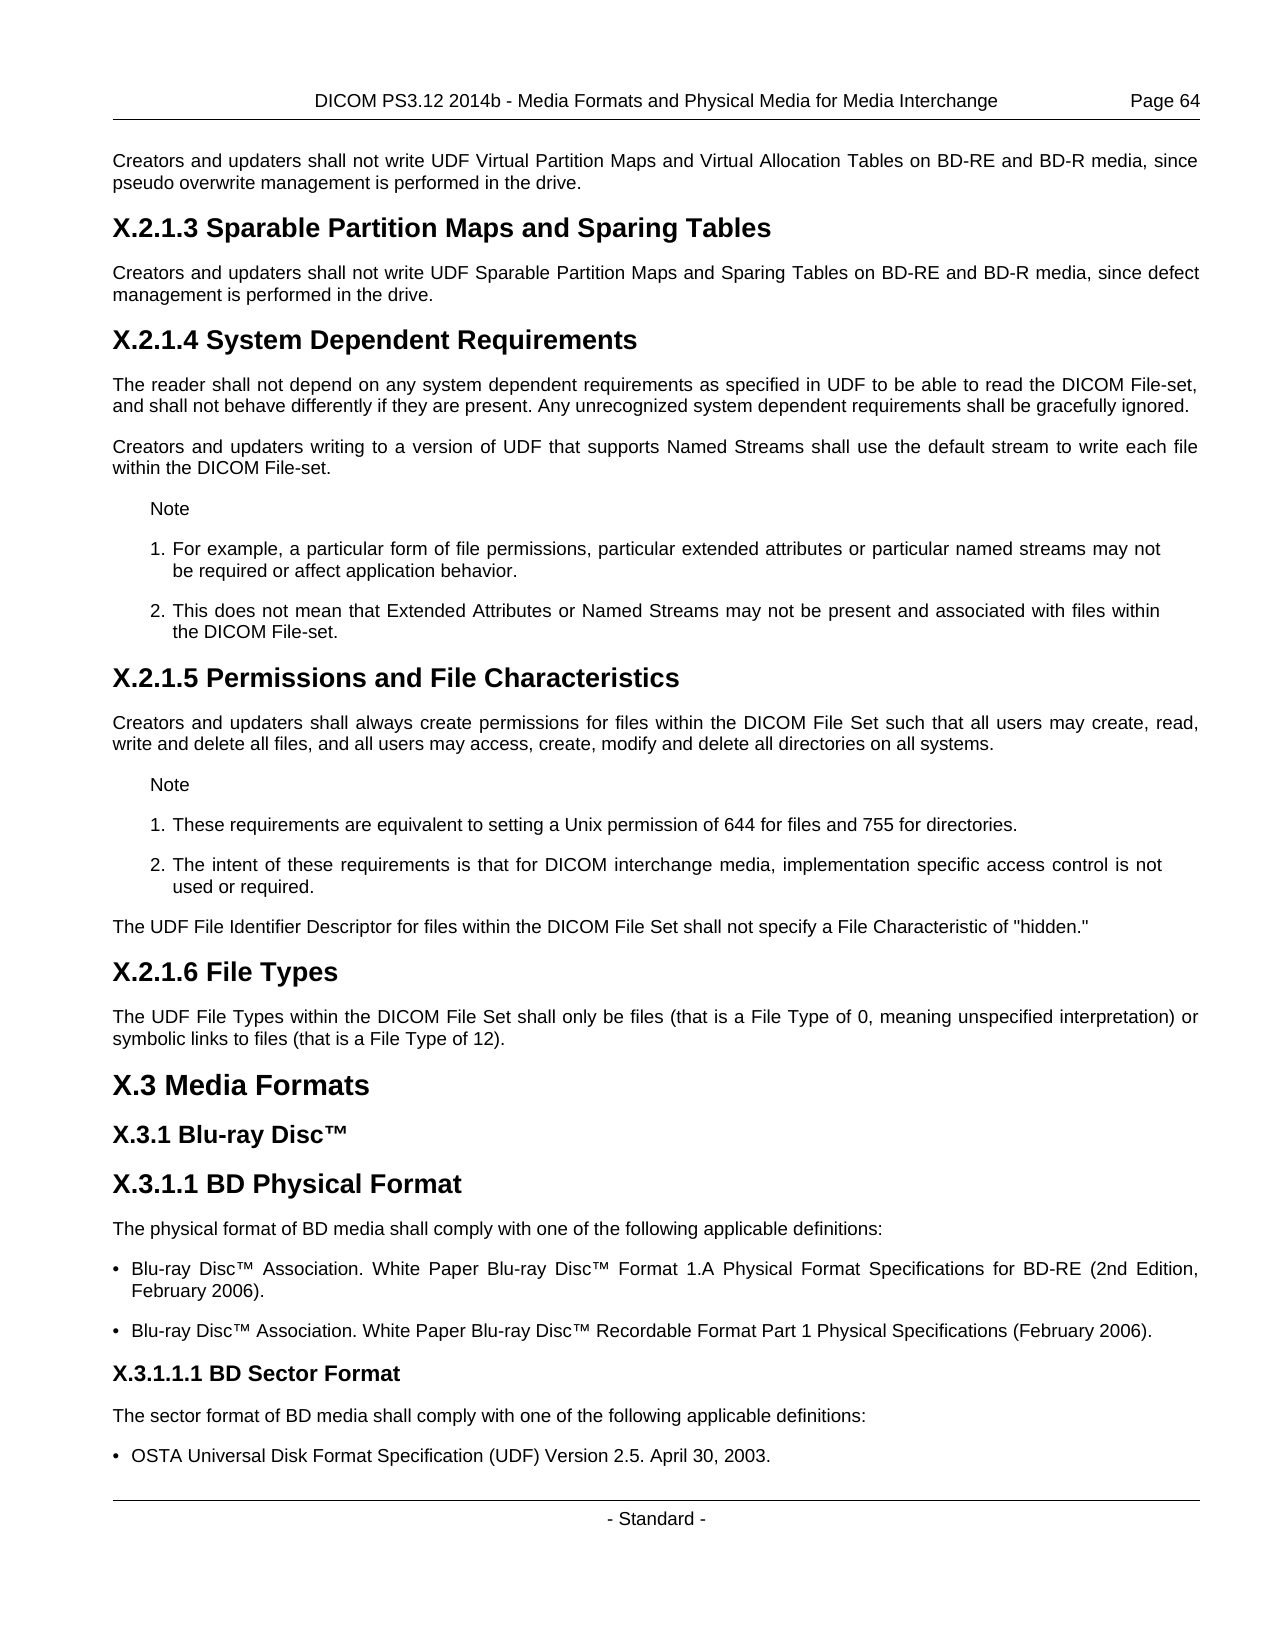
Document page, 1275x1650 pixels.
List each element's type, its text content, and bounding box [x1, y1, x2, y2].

text Note [150, 497, 1162, 519]
text Creators and updaters writing to a version of UDF that supports Named Streams shall use the default stream to write each file within the DICOM File-set. [112, 436, 1200, 479]
text Creators and updaters shall not write UDF Virtual Partition Maps and Virtual Allocation Tables on BD-RE and BD-R media, since pseudo overwrite management is performed in the drive. [112, 150, 1200, 193]
text X.3 Media Formats [112, 1068, 1200, 1102]
list For example, a particular form of file permissions, particular extended attributes or particular named streams may not be required or affect application behavior. [150, 538, 1162, 581]
text Creators and updaters shall always create permissions for files within the DICOM File Set such that all users may create, read, write and delete all files, and all users may access, create, modify and delete all directories on all systems. [112, 712, 1200, 755]
text The UDF File Identifier Descriptor for files within the DICOM File Set shall not specify a File Characteristic of "hidden." [112, 916, 1200, 937]
list The intent of these requirements is that for DICOM interchange media, implementation specific access control is not used or required. [150, 854, 1162, 897]
text X.3.1.1 BD Physical Format [112, 1168, 1200, 1199]
text X.2.1.6 File Types [112, 956, 1200, 987]
list These requirements are equivalent to setting a Unix permission of 644 for files and 755 for directories. [150, 814, 1162, 835]
text Creators and updaters shall not write UDF Sparable Partition Maps and Sparing Tables on BD-RE and BD-R media, since defect management is performed in the drive. [112, 262, 1200, 305]
text The UDF File Types within the DICOM File Set shall only be files (that is a File Type of 0, meaning unspecified interpretation) or symbolic links to files (that is a File Type of 12). [112, 1006, 1200, 1049]
text Note [150, 773, 1162, 795]
list OSTA Universal Disk Format Specification (UDF) Version 2.5. April 30, 2003. [112, 1445, 1200, 1467]
text The physical format of BD media shall comply with one of the following applicable definitions: [112, 1218, 1200, 1239]
text The reader shall not depend on any system dependent requirements as specified in UDF to be able to read the DICOM File-set, and shall not behave differently if they are present. Any unrecognized system dependent requirements shall be gracefully ignored. [112, 374, 1200, 417]
text The sector format of BD media shall comply with one of the following applicable definitions: [112, 1405, 1200, 1427]
list Blu-ray Disc™ Association. White Paper Blu-ray Disc™ Recordable Format Part 1 Physical Specifications (February 2006). [112, 1320, 1200, 1342]
text X.2.1.5 Permissions and File Characteristics [112, 662, 1200, 693]
text X.2.1.3 Sparable Partition Maps and Sparing Tables [112, 212, 1200, 243]
text X.2.1.4 System Dependent Requirements [112, 324, 1200, 355]
text X.3.1.1.1 BD Sector Format [112, 1360, 1200, 1386]
list This does not mean that Extended Attributes or Named Streams may not be present and associated with files within the DICOM File-set. [150, 600, 1162, 643]
list Blu-ray Disc™ Association. White Paper Blu-ray Disc™ Format 1.A Physical Format Specifications for BD-RE (2nd Edition, February 2006). [112, 1258, 1200, 1301]
text X.3.1 Blu-ray Disc™ [112, 1120, 1200, 1149]
